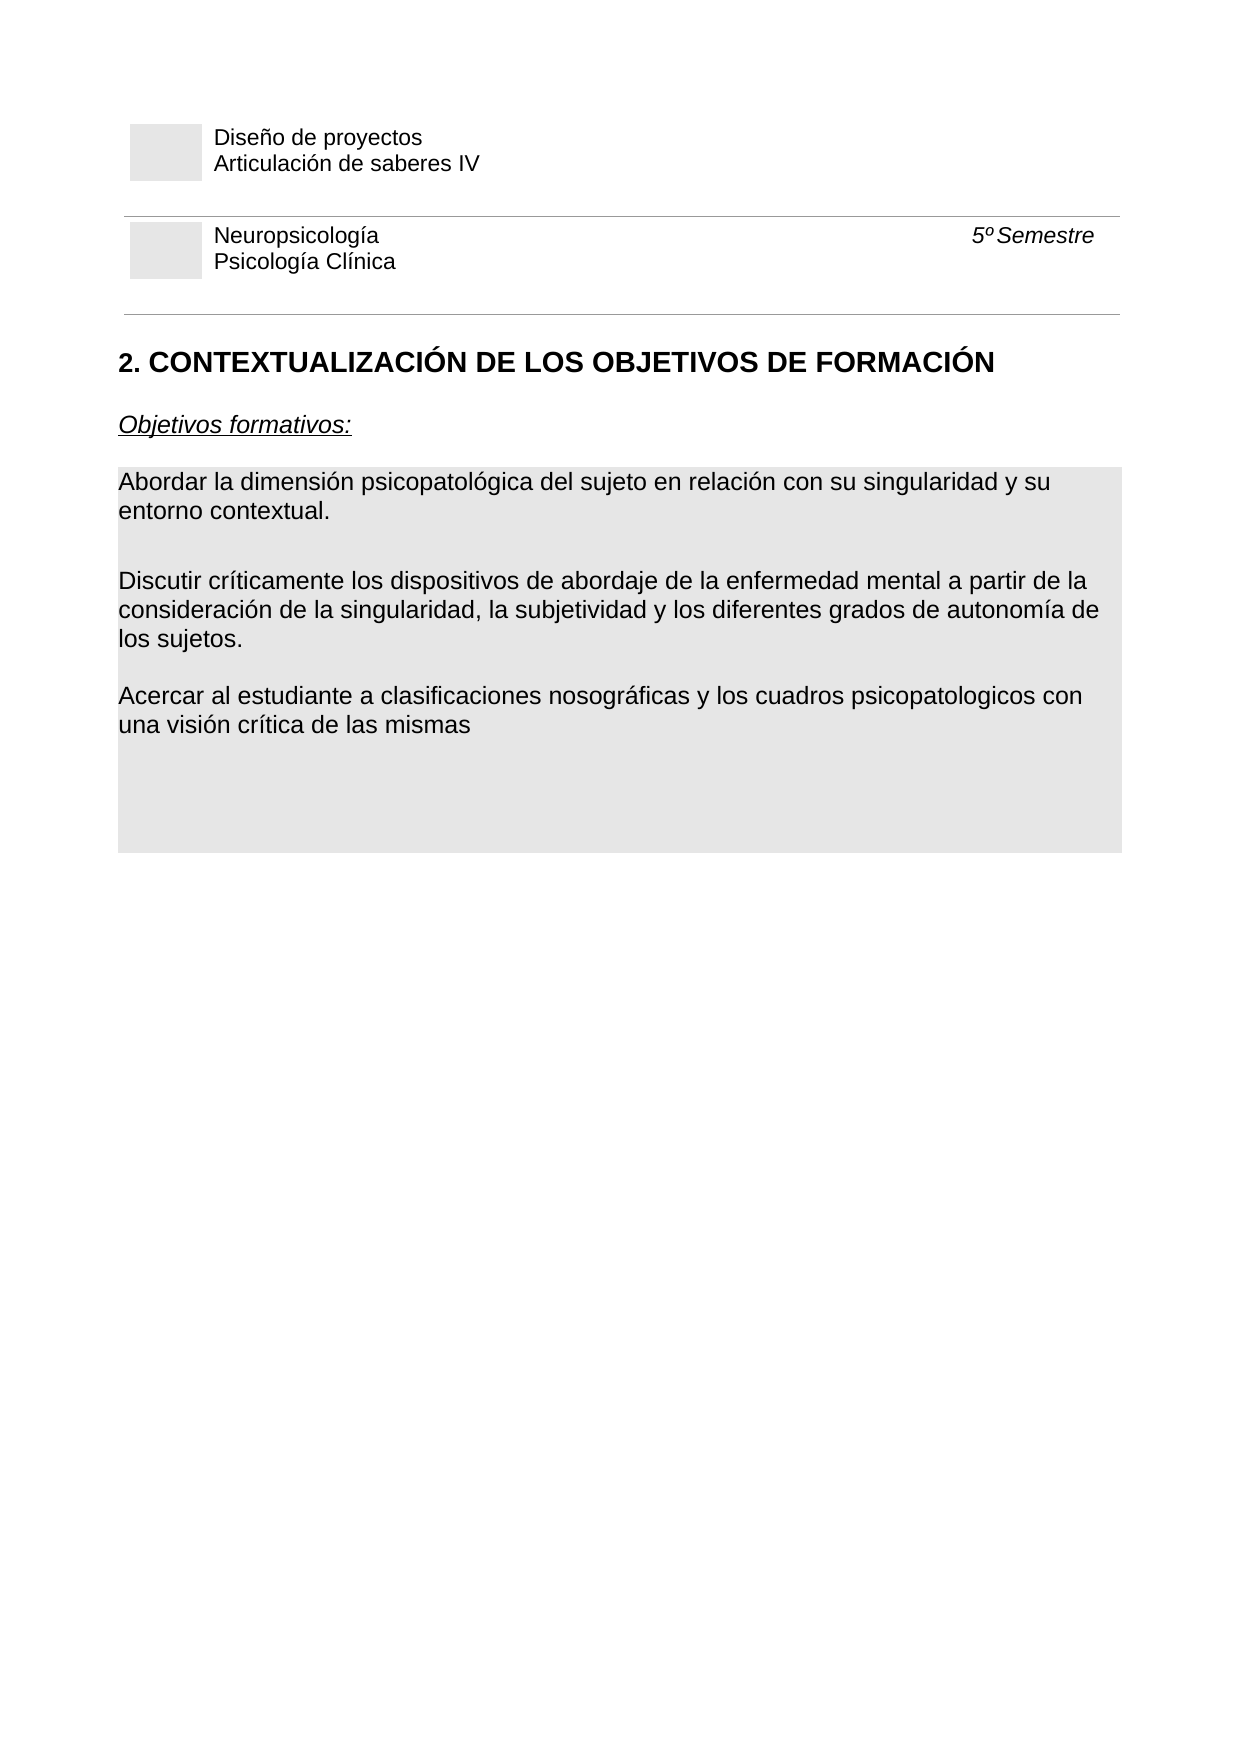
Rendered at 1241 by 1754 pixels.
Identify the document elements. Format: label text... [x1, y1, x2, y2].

text Objetivos formativos: [118, 410, 1122, 438]
table_header [124, 217, 208, 314]
text 2. CONTEXTUALIZACIÓN DE LOS OBJETIVOS DE FORMACIÓN [118, 345, 1122, 378]
text Abordar la dimensión psicopatológica del sujeto en relación con su singularidad y su entorno contextual. [118, 467, 1122, 525]
table_header Neuropsicología 5º Semestre Psicología Clínica [208, 217, 1120, 314]
table_header [124, 118, 208, 216]
text Discutir críticamente los dispositivos de abordaje de la enfermedad mental a partir de la consideración de la singularidad, la subjetividad y los diferentes grados de autonomía de los sujetos. [118, 566, 1122, 652]
table_header Diseño de proyectos Articulación de saberes IV [208, 118, 1120, 216]
text Acercar al estudiante a clasificaciones nosográficas y los cuadros psicopatologicos con una visión crítica de las mismas [118, 681, 1122, 738]
